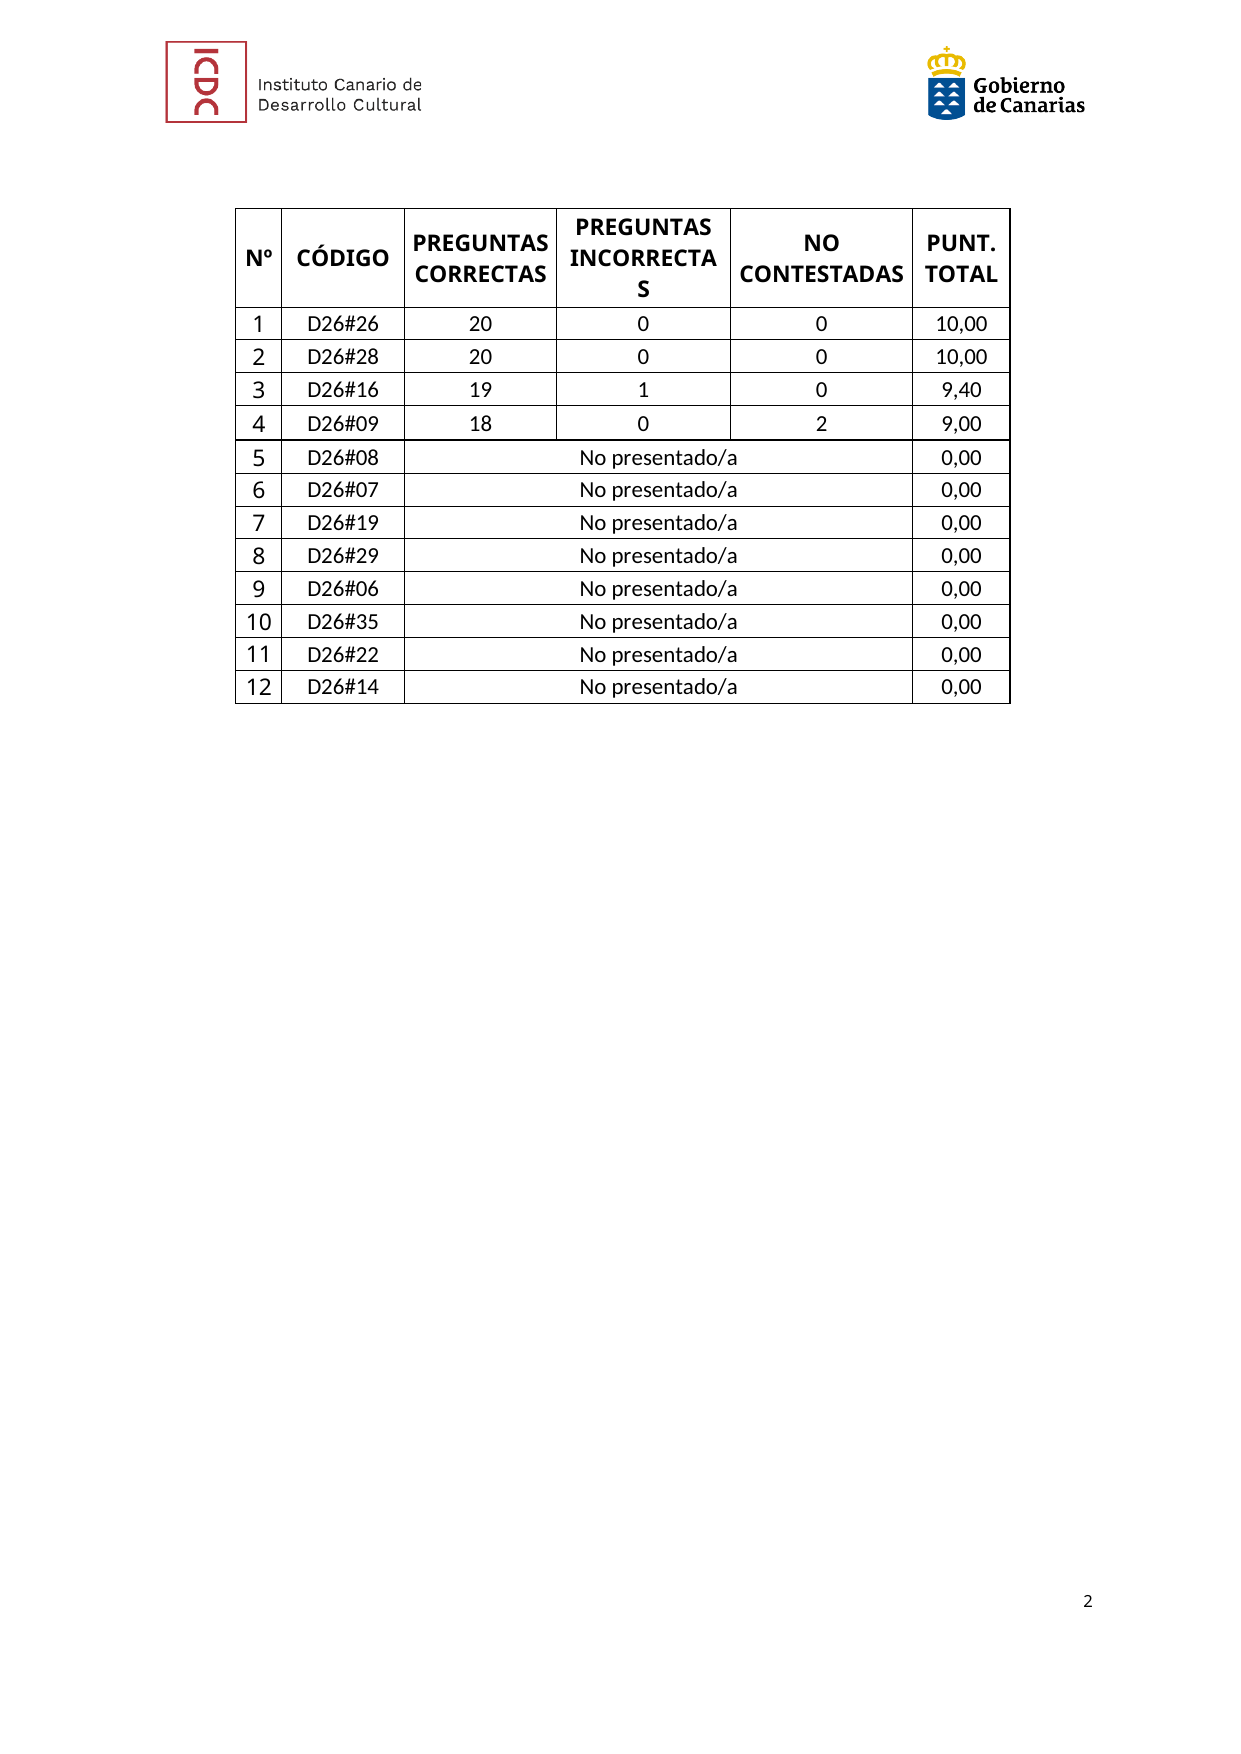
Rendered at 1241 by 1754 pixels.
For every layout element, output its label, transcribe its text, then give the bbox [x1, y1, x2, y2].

table_cell 0 [557, 308, 730, 339]
table_cell D26#14 [282, 671, 404, 702]
table_cell 0 [557, 340, 730, 372]
table_cell 0 [731, 373, 912, 405]
table_cell 20 [405, 340, 556, 372]
table_cell 2 [731, 406, 912, 439]
table_header Nº [236, 209, 281, 307]
table_cell D26#16 [282, 373, 404, 405]
table_cell 0,00 [913, 605, 1009, 637]
table_cell 10,00 [913, 340, 1009, 372]
table_cell 0,00 [913, 638, 1009, 669]
table_cell 19 [405, 373, 556, 405]
table_cell No presentado/a [405, 539, 912, 571]
table_cell D26#09 [282, 406, 404, 439]
table_cell 8 [236, 539, 281, 571]
table_cell 12 [236, 671, 281, 702]
table_header NO CONTESTADAS [731, 209, 912, 307]
table_cell D26#28 [282, 340, 404, 372]
table_cell 6 [236, 474, 281, 506]
table_cell 5 [236, 441, 281, 473]
table_header PUNT. TOTAL [913, 209, 1009, 307]
table_cell D26#35 [282, 605, 404, 637]
table_cell 0,00 [913, 572, 1009, 604]
table_cell No presentado/a [405, 638, 912, 669]
table_cell 9,40 [913, 373, 1009, 405]
table_cell D26#19 [282, 507, 404, 538]
table_cell D26#29 [282, 539, 404, 571]
table_header PREGUNTAS INCORRECTAS [557, 209, 730, 307]
table_cell D26#06 [282, 572, 404, 604]
table_cell No presentado/a [405, 671, 912, 702]
table_cell No presentado/a [405, 441, 912, 473]
table_cell 0,00 [913, 474, 1009, 506]
table_cell 1 [557, 373, 730, 405]
table_cell 0,00 [913, 441, 1009, 473]
table_cell 2 [236, 340, 281, 372]
table_cell 10 [236, 605, 281, 637]
table_cell No presentado/a [405, 474, 912, 506]
table_cell 0,00 [913, 507, 1009, 538]
table_cell 20 [405, 308, 556, 339]
table_cell D26#07 [282, 474, 404, 506]
table_cell 18 [405, 406, 556, 439]
table_cell D26#08 [282, 441, 404, 473]
table_header CÓDIGO [282, 209, 404, 307]
table_cell 0 [731, 308, 912, 339]
table_cell 1 [236, 308, 281, 339]
table_cell No presentado/a [405, 605, 912, 637]
table_cell 7 [236, 507, 281, 538]
table_cell 11 [236, 638, 281, 669]
table_cell 10,00 [913, 308, 1009, 339]
table_cell 0 [731, 340, 912, 372]
table_cell D26#22 [282, 638, 404, 669]
table_cell 0 [557, 406, 730, 439]
table_cell 0,00 [913, 671, 1009, 702]
table_cell No presentado/a [405, 572, 912, 604]
table_cell 9,00 [913, 406, 1009, 439]
table_cell No presentado/a [405, 507, 912, 538]
table_cell D26#26 [282, 308, 404, 339]
table_cell 0,00 [913, 539, 1009, 571]
table_cell 4 [236, 406, 281, 439]
table_cell 3 [236, 373, 281, 405]
table_header PREGUNTAS CORRECTAS [405, 209, 556, 307]
table_cell 9 [236, 572, 281, 604]
